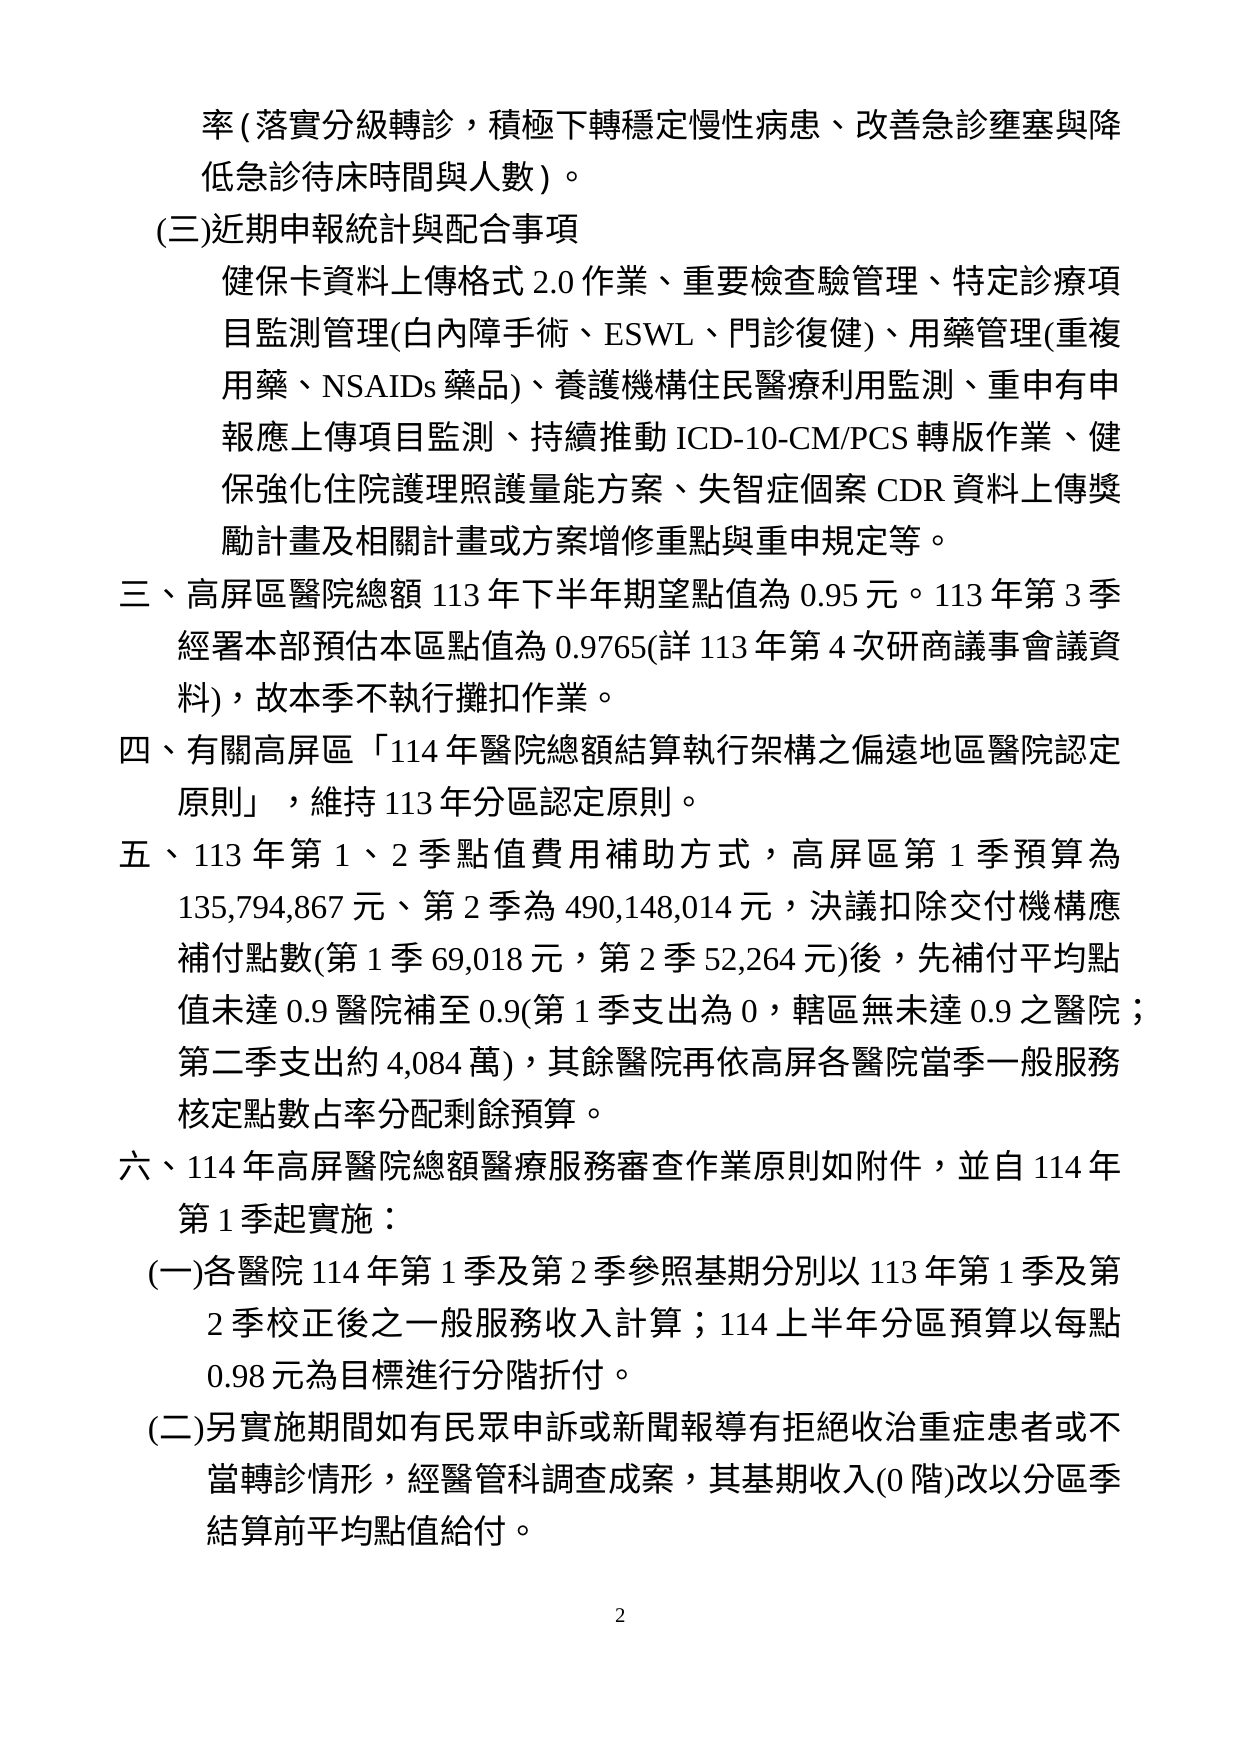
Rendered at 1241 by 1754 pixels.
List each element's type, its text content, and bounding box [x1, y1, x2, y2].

text (一)各醫院114年第1季及第2季參照基期分別以113年第1季及第2季校正後之一般服務收入計算；114上半年分區預算以每點0.98元為目標進行分階折付。 [148, 1241, 1122, 1398]
text 健保卡資料上傳格式2.0作業、重要檢查驗管理、特定診療項目監測管理(白內障手術、ESWL、門診復健)、用藥管理(重複用藥、NSAIDs藥品)、養護機構住民醫療利用監測、重申有申報應上傳項目監測、持續推動ICD-10-CM/PCS轉版作業、健保強化住院護理照護量能方案、失智症個案CDR資料上傳獎勵計畫及相關計畫或方案增修重點與重申規定等。 [221, 252, 1122, 564]
text 五、113年第1、2季點值費用補助方式，高屏區第1季預算為135,794,867元、第2季為490,148,014元，決議扣除交付機構應補付點數(第1季69,018元，第2季52,264元)後，先補付平均點值未達0.9醫院補至0.9(第1季支出為0，轄區無未達0.9之醫院；第二季支出約4,084萬)，其餘醫院再依高屏各醫院當季一般服務核定點數占率分配剩餘預算。 [118, 825, 1122, 1137]
text 四、有關高屏區「114年醫院總額結算執行架構之偏遠地區醫院認定原則」，維持113年分區認定原則。 [118, 721, 1122, 825]
text 三、高屏區醫院總額113年下半年期望點值為0.95元。113年第3季經署本部預估本區點值為0.9765(詳113年第4次研商議事會議資料)，故本季不執行攤扣作業。 [118, 564, 1122, 721]
text 率(落實分級轉診，積極下轉穩定慢性病患、改善急診壅塞與降低急診待床時間與人數)。 [118, 96, 1122, 200]
text (三)近期申報統計與配合事項 [118, 200, 1122, 252]
text 六、114年高屏醫院總額醫療服務審查作業原則如附件，並自114年第1季起實施： [118, 1137, 1122, 1241]
text (二)另實施期間如有民眾申訴或新聞報導有拒絕收治重症患者或不當轉診情形，經醫管科調查成案，其基期收入(0階)改以分區季結算前平均點值給付。 [148, 1398, 1122, 1554]
